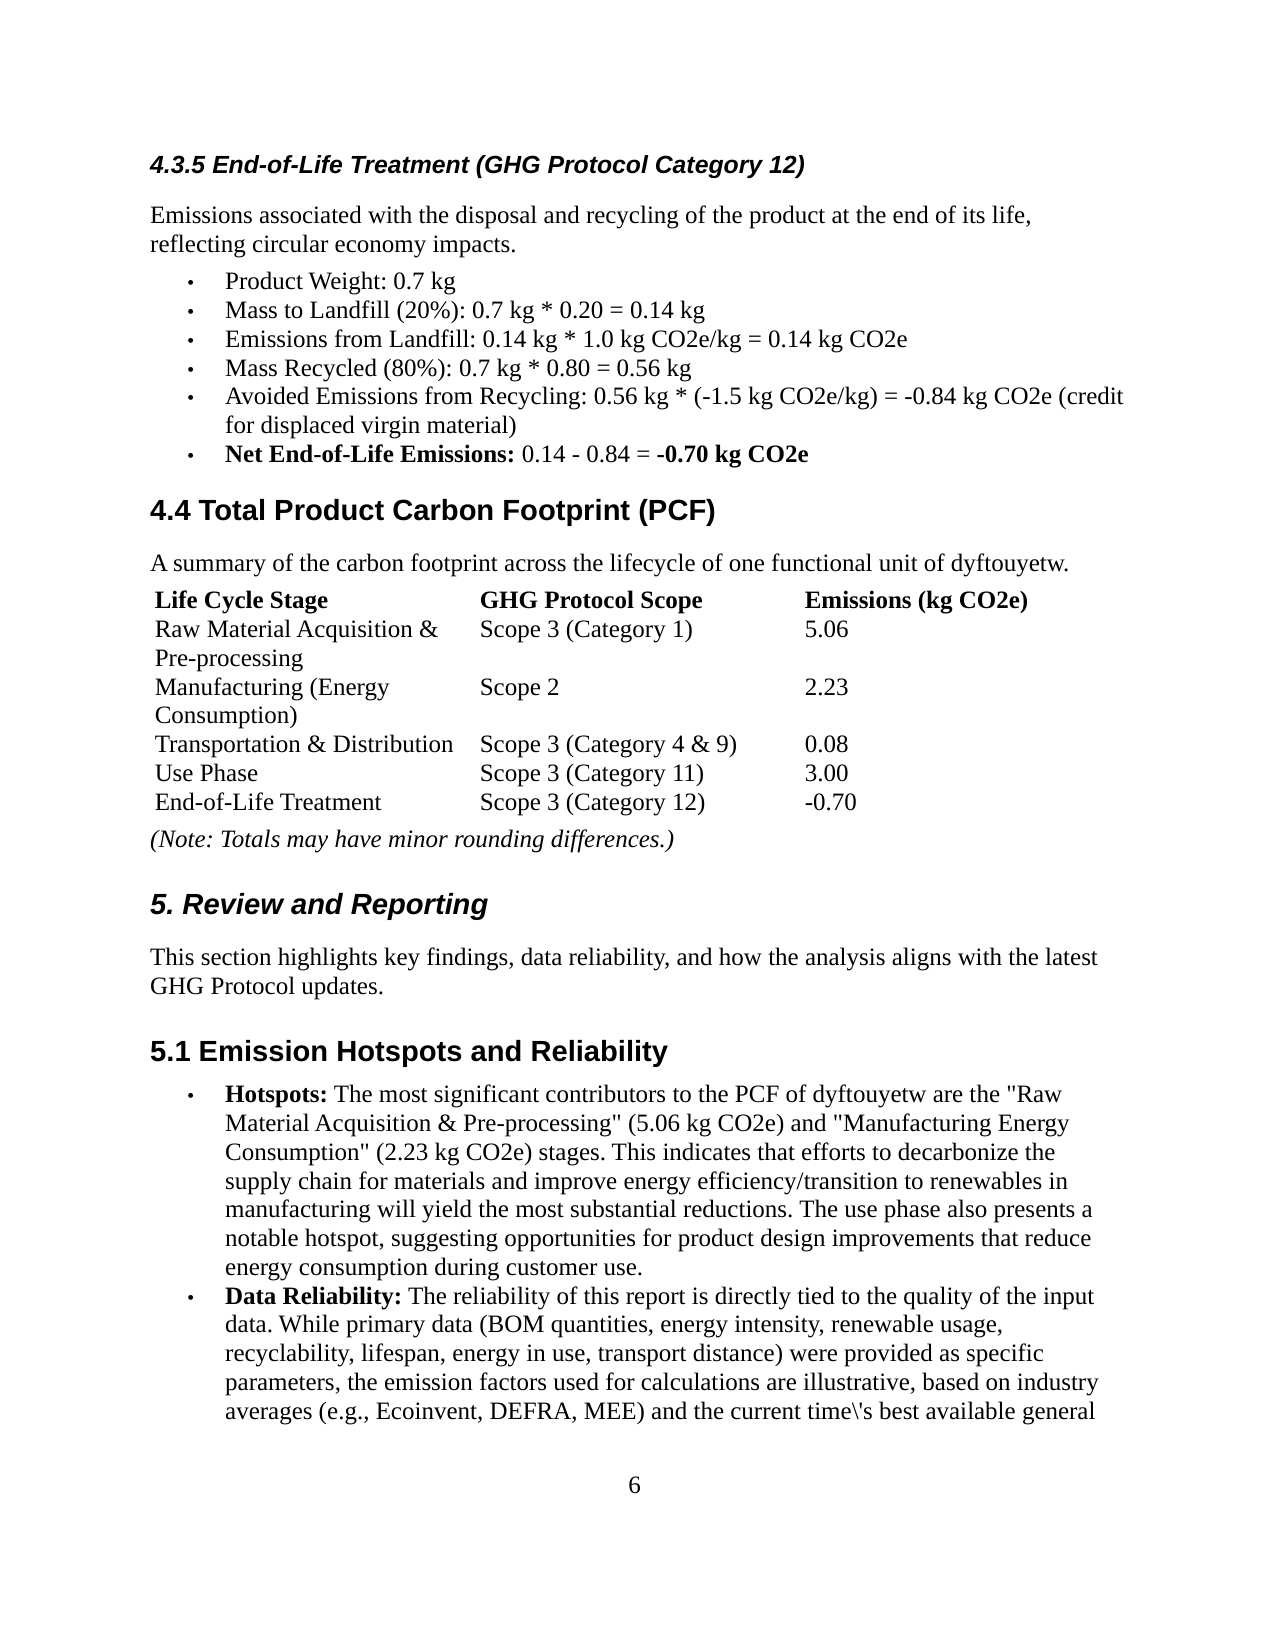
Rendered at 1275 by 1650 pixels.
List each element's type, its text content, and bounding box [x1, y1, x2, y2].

text Emissions associated with the disposal and recycling of the product at the end of its life, reflecting circular economy impacts. [150, 200, 1125, 257]
table_cell Use Phase [150, 758, 475, 787]
list Data Reliability: The reliability of this report is directly tied to the quality of the input data. While primary data (BOM quantities, energy intensity, renewable usage, recyclability, lifespan, energy in use, transport distance) were provided as specific parameters, the emission factors used for calculations are illustrative, based on industry averages (e.g., Ecoinvent, DEFRA, MEE) and the current time\'s best available general [187, 1281, 1125, 1424]
list Mass to Landfill (20%): 0.7 kg * 0.20 = 0.14 kg [187, 295, 1125, 324]
table_cell End-of-Life Treatment [150, 787, 475, 815]
list Product Weight: 0.7 kg [187, 266, 1125, 295]
table_cell Scope 2 [475, 672, 800, 729]
table_cell -0.70 [800, 787, 1125, 815]
table_cell 0.08 [800, 729, 1125, 758]
subtitle 4.3.5 End-of-Life Treatment (GHG Protocol Category 12) [150, 150, 1125, 178]
text (Note: Totals may have minor rounding differences.) [150, 824, 1125, 853]
list Emissions from Landfill: 0.14 kg * 1.0 kg CO2e/kg = 0.14 kg CO2e [187, 324, 1125, 353]
table_header Life Cycle Stage [150, 585, 475, 614]
table_header GHG Protocol Scope [475, 585, 800, 614]
list Hotspots: The most significant contributors to the PCF of dyftouyetw are the "Raw Material Acquisition & Pre-processing" (5.06 kg CO2e) and "Manufacturing Energy Consumption" (2.23 kg CO2e) stages. This indicates that efforts to decarbonize the supply chain for materials and improve energy efficiency/transition to renewables in manufacturing will yield the most substantial reductions. The use phase also presents a notable hotspot, suggesting opportunities for product design improvements that reduce energy consumption during customer use. [187, 1079, 1125, 1281]
table_cell Scope 3 (Category 4 & 9) [475, 729, 800, 758]
table_cell 5.06 [800, 614, 1125, 672]
table_cell 3.00 [800, 758, 1125, 787]
list Avoided Emissions from Recycling: 0.56 kg * (-1.5 kg CO2e/kg) = -0.84 kg CO2e (credit for displaced virgin material) [187, 381, 1125, 439]
table_cell Raw Material Acquisition & Pre-processing [150, 614, 475, 672]
table_cell Scope 3 (Category 1) [475, 614, 800, 672]
table_cell Scope 3 (Category 12) [475, 787, 800, 815]
text A summary of the carbon footprint across the lifecycle of one functional unit of dyftouyetw. [150, 548, 1125, 576]
table_cell 2.23 [800, 672, 1125, 729]
table_cell Scope 3 (Category 11) [475, 758, 800, 787]
table_header Emissions (kg CO2e) [800, 585, 1125, 614]
subtitle 5. Review and Reporting [150, 887, 1125, 921]
subtitle 4.4 Total Product Carbon Footprint (PCF) [150, 493, 1125, 526]
table_cell Manufacturing (Energy Consumption) [150, 672, 475, 729]
subtitle 5.1 Emission Hotspots and Reliability [150, 1033, 1125, 1067]
list Mass Recycled (80%): 0.7 kg * 0.80 = 0.56 kg [187, 353, 1125, 381]
list Net End-of-Life Emissions: 0.14 - 0.84 = -0.70 kg CO2e [187, 439, 1125, 468]
table_cell Transportation & Distribution [150, 729, 475, 758]
text This section highlights key findings, data reliability, and how the analysis aligns with the latest GHG Protocol updates. [150, 942, 1125, 999]
